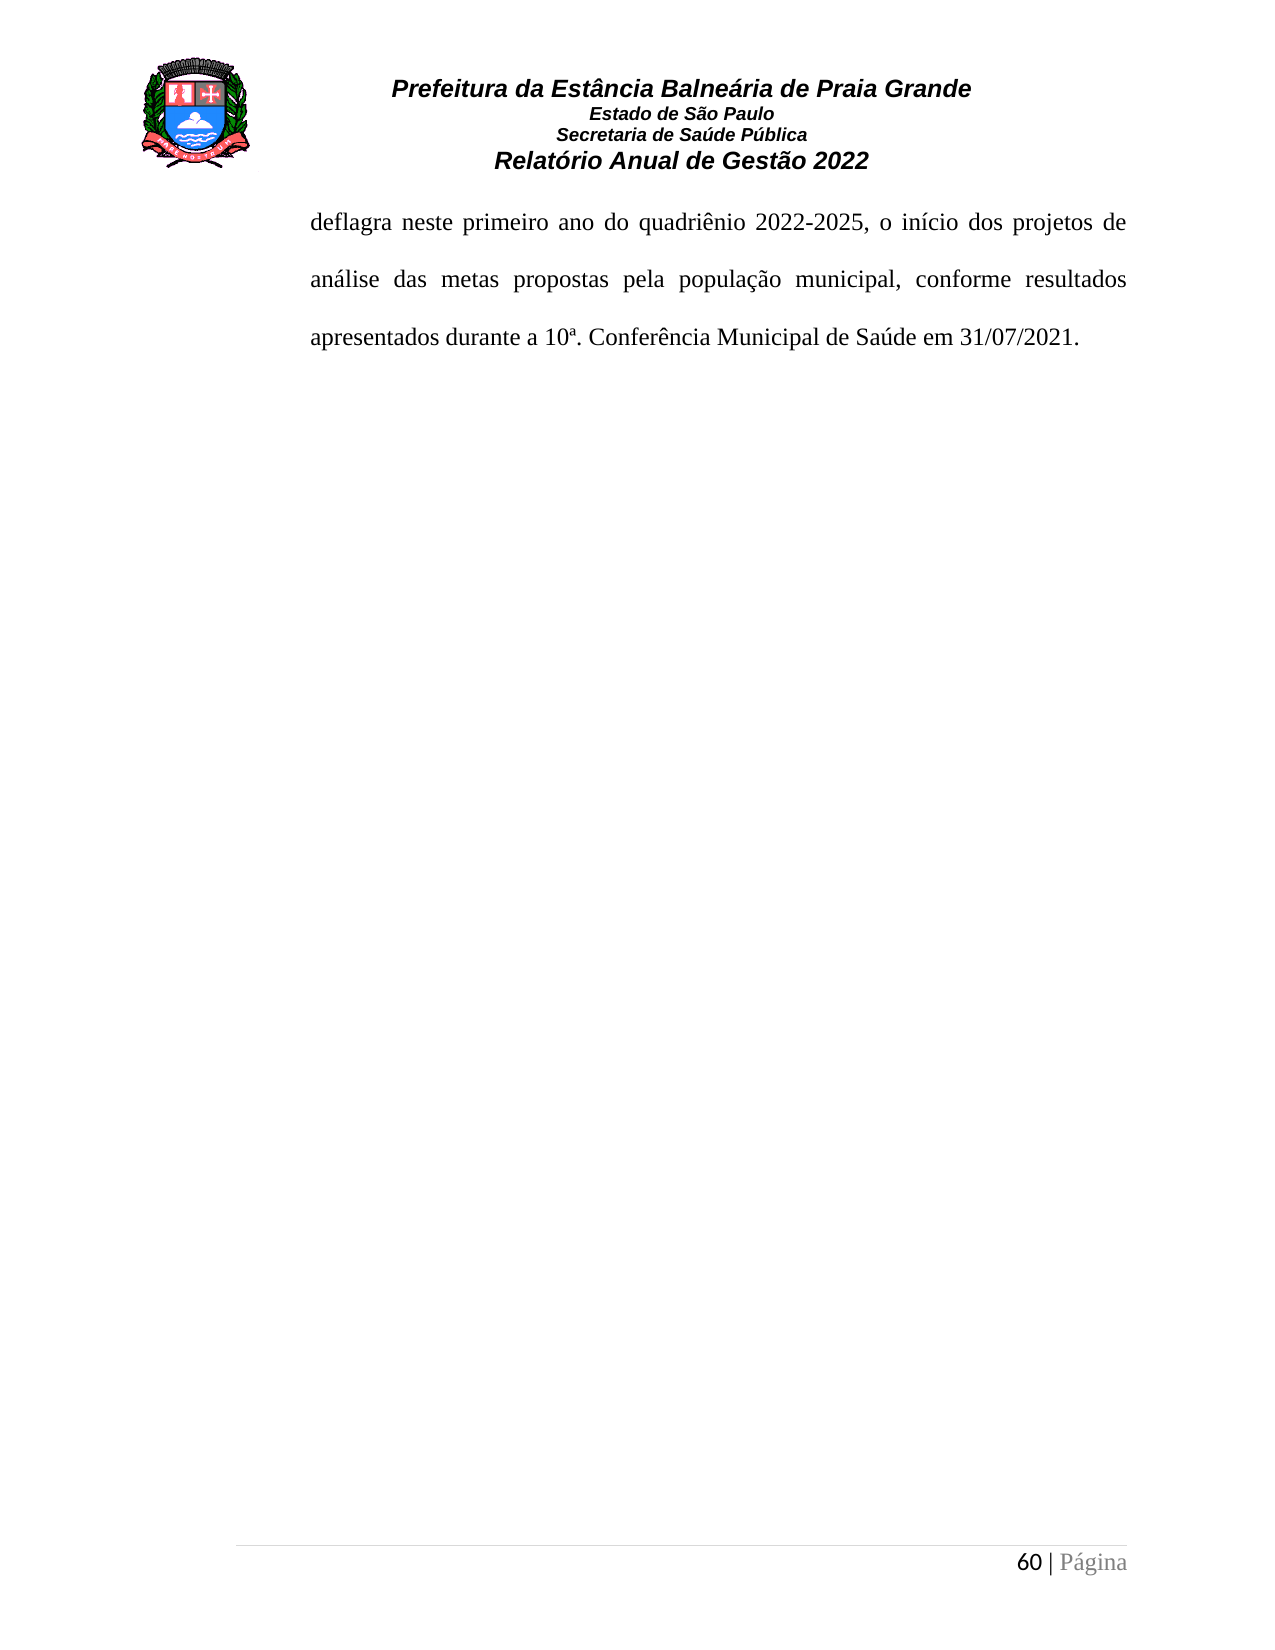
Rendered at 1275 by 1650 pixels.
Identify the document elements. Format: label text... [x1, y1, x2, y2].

picture [132, 55, 259, 172]
text deflagra neste primeiro ano do quadriênio 2022-2025, o início dos projetos de análise das metas propostas pela população municipal, conforme resultados apresentados durante a 10ª. Conferência Municipal de Saúde em 31/07/2021. [310, 207, 1127, 351]
